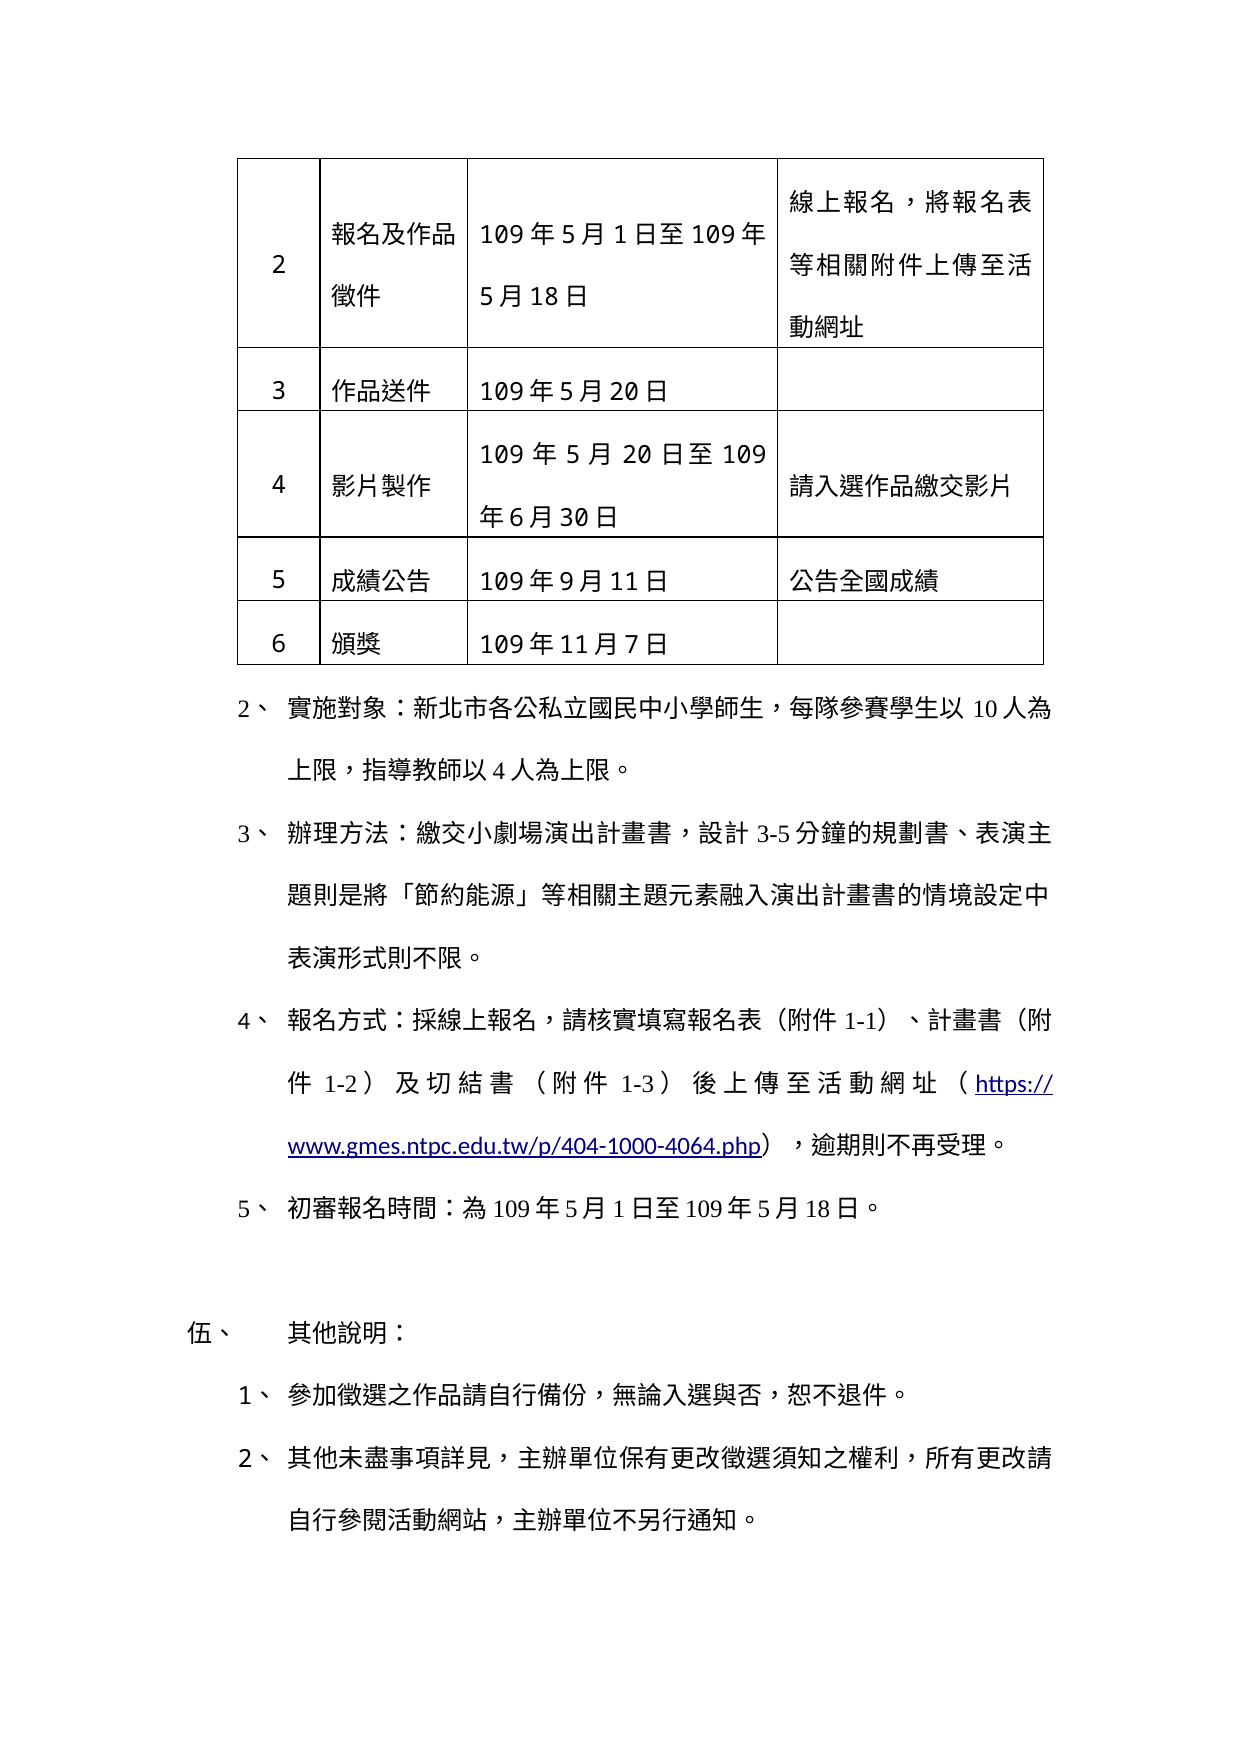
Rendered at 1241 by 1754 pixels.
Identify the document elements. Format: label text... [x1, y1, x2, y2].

list 參加徵選之作品請自行備份，無論入選與否，恕不退件。 [237, 1352, 1053, 1414]
table_cell 109年9月11日 [468, 538, 777, 600]
list 實施對象：新北市各公私立國民中小學師生，每隊參賽學生以10人為上限，指導教師以4人為上限。 [237, 664, 1053, 789]
table_cell 影片製作 [321, 411, 467, 536]
table_cell 請入選作品繳交影片 [778, 411, 1043, 536]
table_cell 作品送件 [321, 348, 467, 410]
list 其他未盡事項詳見，主辦單位保有更改徵選須知之權利，所有更改請自行參閱活動網站，主辦單位不另行通知。 [237, 1414, 1053, 1539]
table_cell 109年5月20日 [468, 348, 777, 410]
list 報名方式：採線上報名，請核實填寫報名表（附件1-1）、計畫書（附件1-2）及切結書（附件1-3）後上傳至活動網址（https://www.gmes.ntpc.edu.tw/p/404-1000-4064.php），逾期則不再受理。 [237, 977, 1053, 1164]
table_cell 成績公告 [321, 538, 467, 600]
table_cell 頒獎 [321, 601, 467, 663]
table_cell [778, 348, 1043, 410]
table_cell 109年11月7日 [468, 601, 777, 663]
list 其他說明： [187, 1289, 1053, 1352]
table_cell 公告全國成績 [778, 538, 1043, 600]
table_cell 線上報名，將報名表等相關附件上傳至活動網址 [778, 159, 1043, 347]
list 辦理方法：繳交小劇場演出計畫書，設計3-5分鐘的規劃書、表演主題則是將「節約能源」等相關主題元素融入演出計畫書的情境設定中，表演形式則不限。 [237, 789, 1053, 977]
table_cell 2 [238, 159, 319, 347]
table_cell [778, 601, 1043, 663]
table_cell 4 [238, 411, 319, 536]
table_cell 5 [238, 538, 319, 600]
table_cell 3 [238, 348, 319, 410]
list 初審報名時間：為109年5月1日至109年5月18日。 [237, 1164, 1053, 1227]
table_cell 109年5月1日至109年5月18日 [468, 159, 777, 347]
table_cell 6 [238, 601, 319, 663]
table_cell 109年5月20日至109年6月30日 [468, 411, 777, 536]
table_cell 報名及作品徵件 [321, 159, 467, 347]
